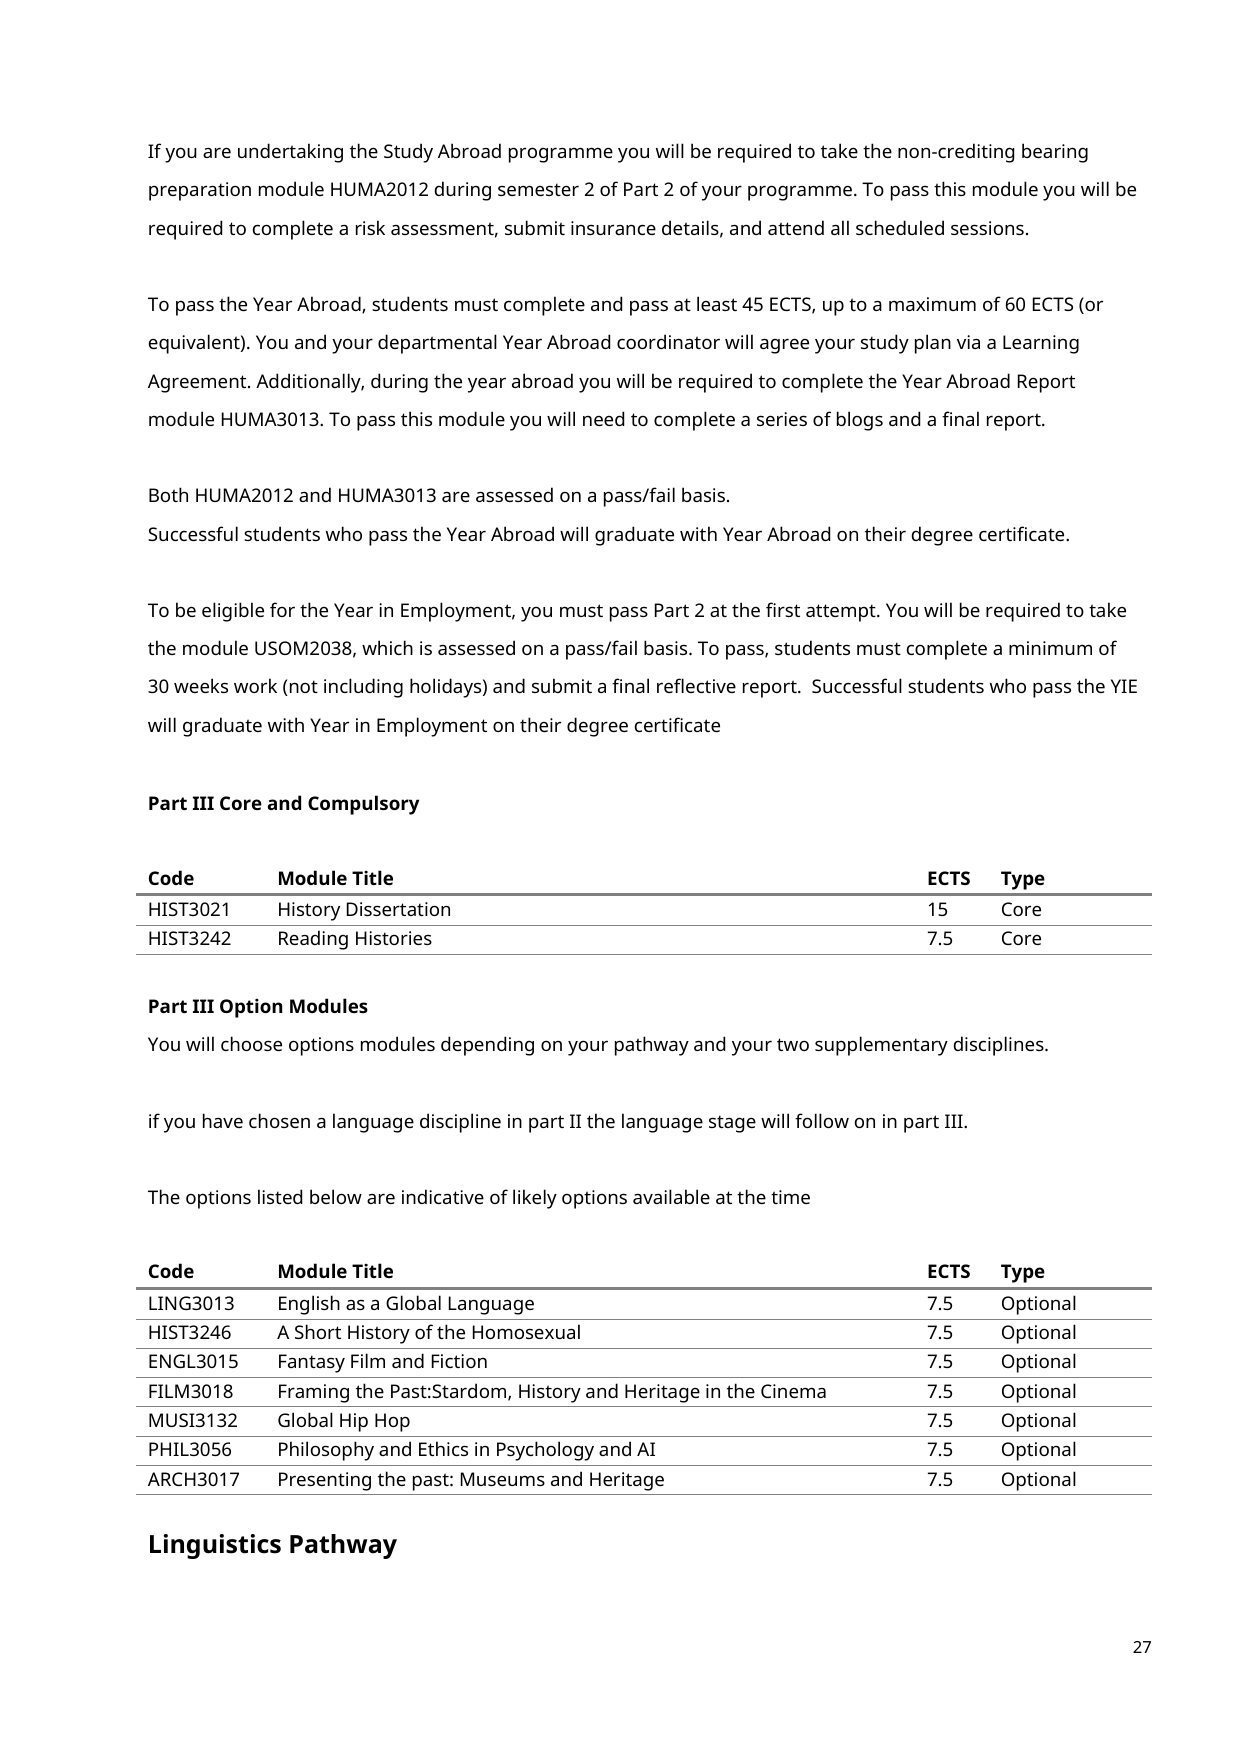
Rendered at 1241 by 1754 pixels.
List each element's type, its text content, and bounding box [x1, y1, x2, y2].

table_cell 7.5 [916, 1349, 989, 1377]
table_cell Fantasy Film and Fiction [266, 1349, 916, 1377]
table_cell Framing the Past:Stardom, History and Heritage in the Cinema [266, 1378, 916, 1406]
table_cell 7.5 [916, 1290, 989, 1318]
table_cell 7.5 [916, 926, 989, 954]
table_cell Optional [989, 1466, 1152, 1494]
table_cell Part III Core and Compulsory [136, 791, 1152, 865]
table_cell 7.5 [916, 1407, 989, 1436]
table_cell MUSI3132 [136, 1407, 266, 1436]
table_cell History Dissertation [266, 896, 916, 925]
table_cell Module Title [266, 865, 916, 893]
table_cell Core [989, 896, 1152, 925]
table_cell 7.5 [916, 1320, 989, 1348]
table_cell Reading Histories [266, 926, 916, 954]
table_cell English as a Global Language [266, 1290, 916, 1318]
table_cell Part III Option Modules You will choose options modules depending on your pathway and your two supplementary disciplines. if you have chosen a language discipline in part II the language stage will follow on in part III. The options listed below are indicative of likely options available at the time [136, 955, 1152, 1259]
table_cell Type [989, 865, 1152, 893]
table_cell Global Hip Hop [266, 1407, 916, 1436]
table_cell ECTS [916, 1259, 989, 1287]
table_cell Code [136, 865, 266, 893]
table_cell ECTS [916, 865, 989, 893]
table_cell 15 [916, 896, 989, 925]
table_cell Optional [989, 1378, 1152, 1406]
table_cell HIST3021 [136, 896, 266, 925]
table_cell If you are undertaking the Study Abroad programme you will be required to take the non-crediting bearing preparation module HUMA2012 during semester 2 of Part 2 of your programme. To pass this module you will be required to complete a risk assessment, submit insurance details, and attend all scheduled sessions. To pass the Year Abroad, students must complete and pass at least 45 ECTS, up to a maximum of 60 ECTS (or equivalent). You and your departmental Year Abroad coordinator will agree your study plan via a Learning Agreement. Additionally, during the year abroad you will be required to complete the Year Abroad Report module HUMA3013. To pass this module you will need to complete a series of blogs and a final report. Both HUMA2012 and HUMA3013 are assessed on a pass/fail basis. Successful students who pass the Year Abroad will graduate with Year Abroad on their degree certificate. To be eligible for the Year in Employment, you must pass Part 2 at the first attempt. You will be required to take the module USOM2038, which is assessed on a pass/fail basis. To pass, students must complete a minimum of 30 weeks work (not including holidays) and submit a final reflective report. Successful students who pass the YIE will graduate with Year in Employment on their degree certificate [136, 99, 1152, 791]
table_cell [136, 1564, 1152, 1600]
table_cell HIST3242 [136, 926, 266, 954]
table_cell Module Title [266, 1259, 916, 1287]
table_cell Philosophy and Ethics in Psychology and AI [266, 1437, 916, 1465]
table_cell Core [989, 926, 1152, 954]
table_cell PHIL3056 [136, 1437, 266, 1465]
table_cell A Short History of the Homosexual [266, 1320, 916, 1348]
table_cell ARCH3017 [136, 1466, 266, 1494]
table_cell FILM3018 [136, 1378, 266, 1406]
table_cell 7.5 [916, 1437, 989, 1465]
table_cell 7.5 [916, 1466, 989, 1494]
table_cell LING3013 [136, 1290, 266, 1318]
table_cell Optional [989, 1437, 1152, 1465]
table_cell Optional [989, 1290, 1152, 1318]
table_cell ENGL3015 [136, 1349, 266, 1377]
table_cell Optional [989, 1407, 1152, 1436]
table_cell Code [136, 1259, 266, 1287]
table_cell Optional [989, 1349, 1152, 1377]
table_cell HIST3246 [136, 1320, 266, 1348]
table_cell Presenting the past: Museums and Heritage [266, 1466, 916, 1494]
table_cell 7.5 [916, 1378, 989, 1406]
table_cell Linguistics Pathway [136, 1495, 1152, 1564]
table_cell Type [989, 1259, 1152, 1287]
table_cell Optional [989, 1320, 1152, 1348]
